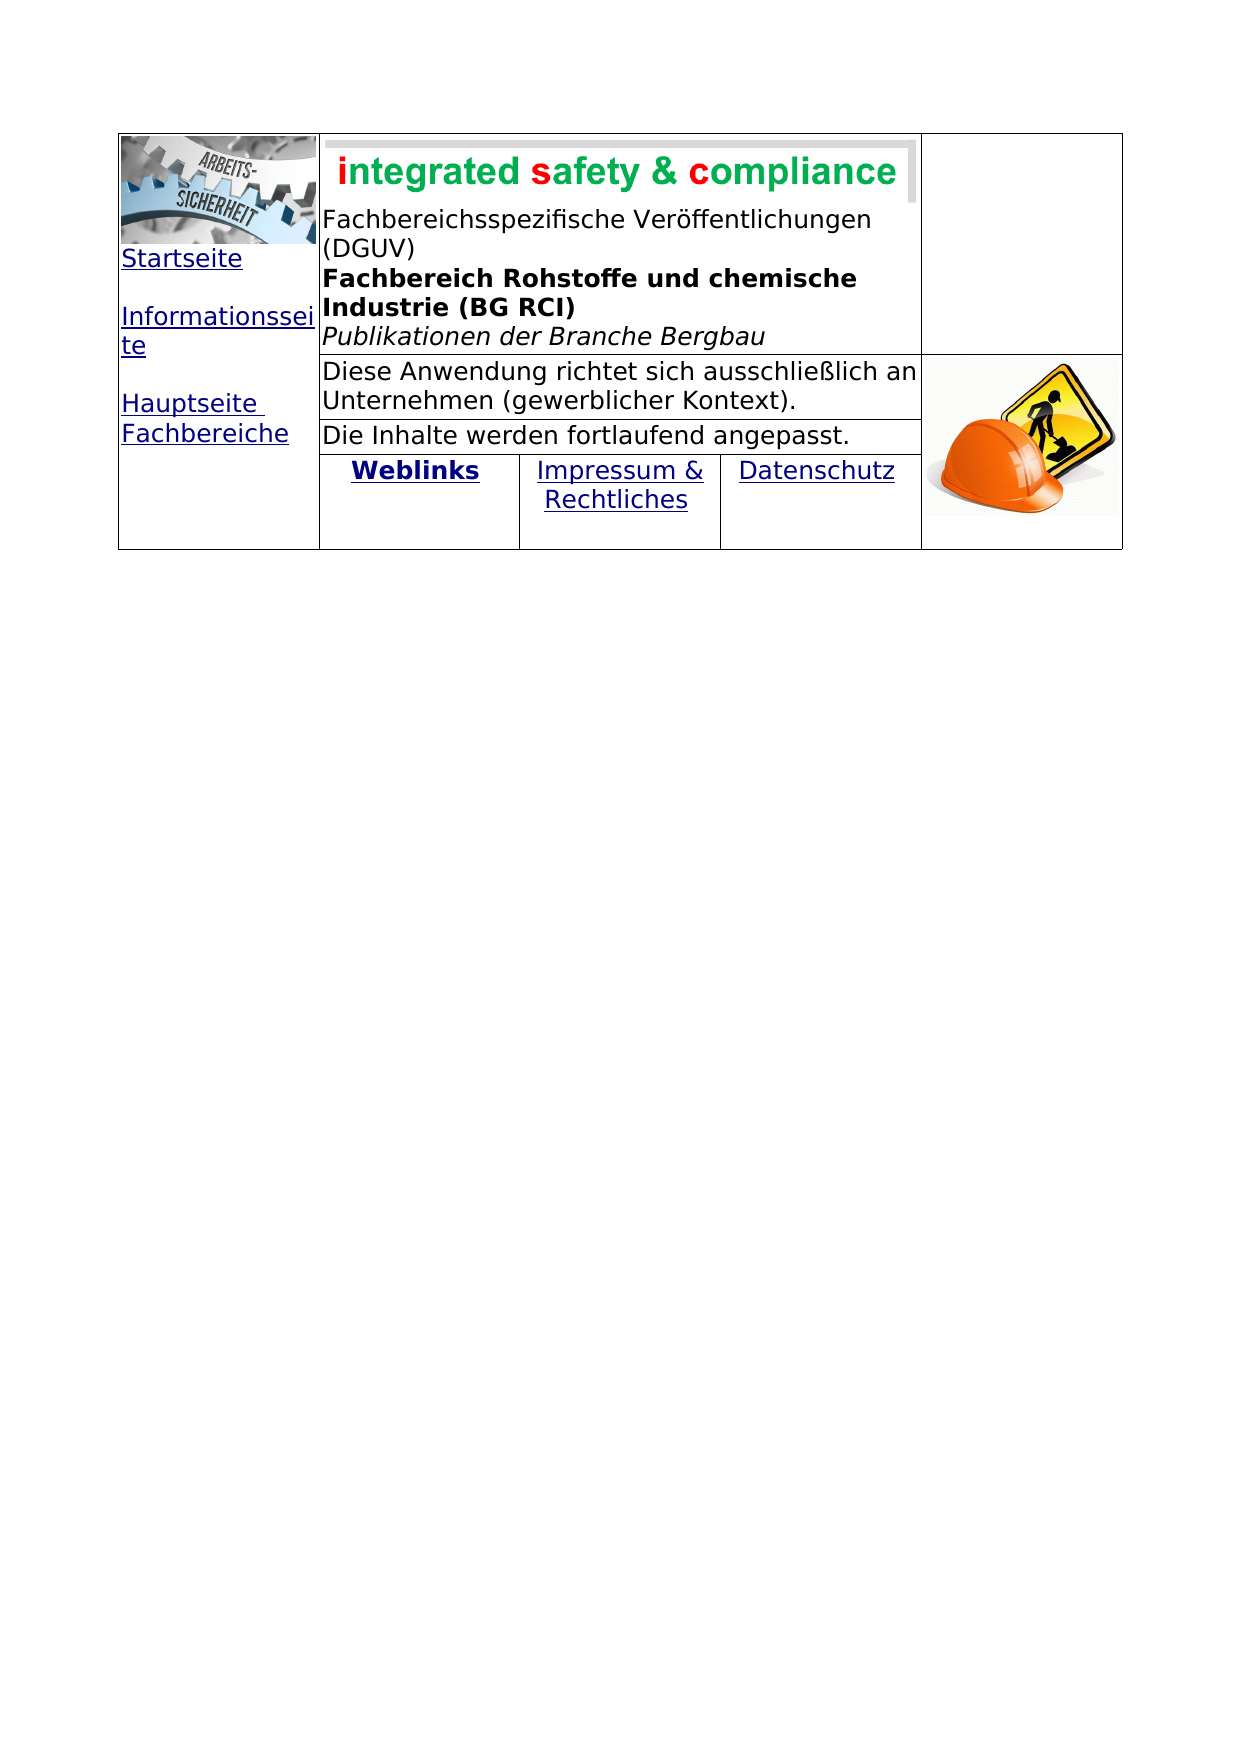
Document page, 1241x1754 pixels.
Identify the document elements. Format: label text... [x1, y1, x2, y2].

table_cell Datenschutz [721, 455, 921, 549]
picture [924, 357, 1120, 517]
table_header [922, 134, 1122, 354]
table_cell Diese Anwendung richtet sich ausschließlich an Unternehmen (gewerblicher Kontext). [320, 355, 921, 418]
table_cell Die Inhalte werden fortlaufend angepasst. [320, 420, 921, 453]
table_cell Impressum & Rechtliches [520, 455, 720, 549]
table_header Fachbereichsspezifische Veröffentlichungen (DGUV) Fachbereich Rohstoffe und chemische Industrie (BG RCI) Publikationen der Branche Bergbau [320, 134, 921, 354]
table_cell Weblinks [320, 455, 519, 549]
picture [321, 136, 919, 206]
picture [121, 136, 316, 244]
table_cell [922, 355, 1122, 549]
table_header Startseite Informationsseite Hauptseite Fachbereiche [119, 134, 319, 549]
